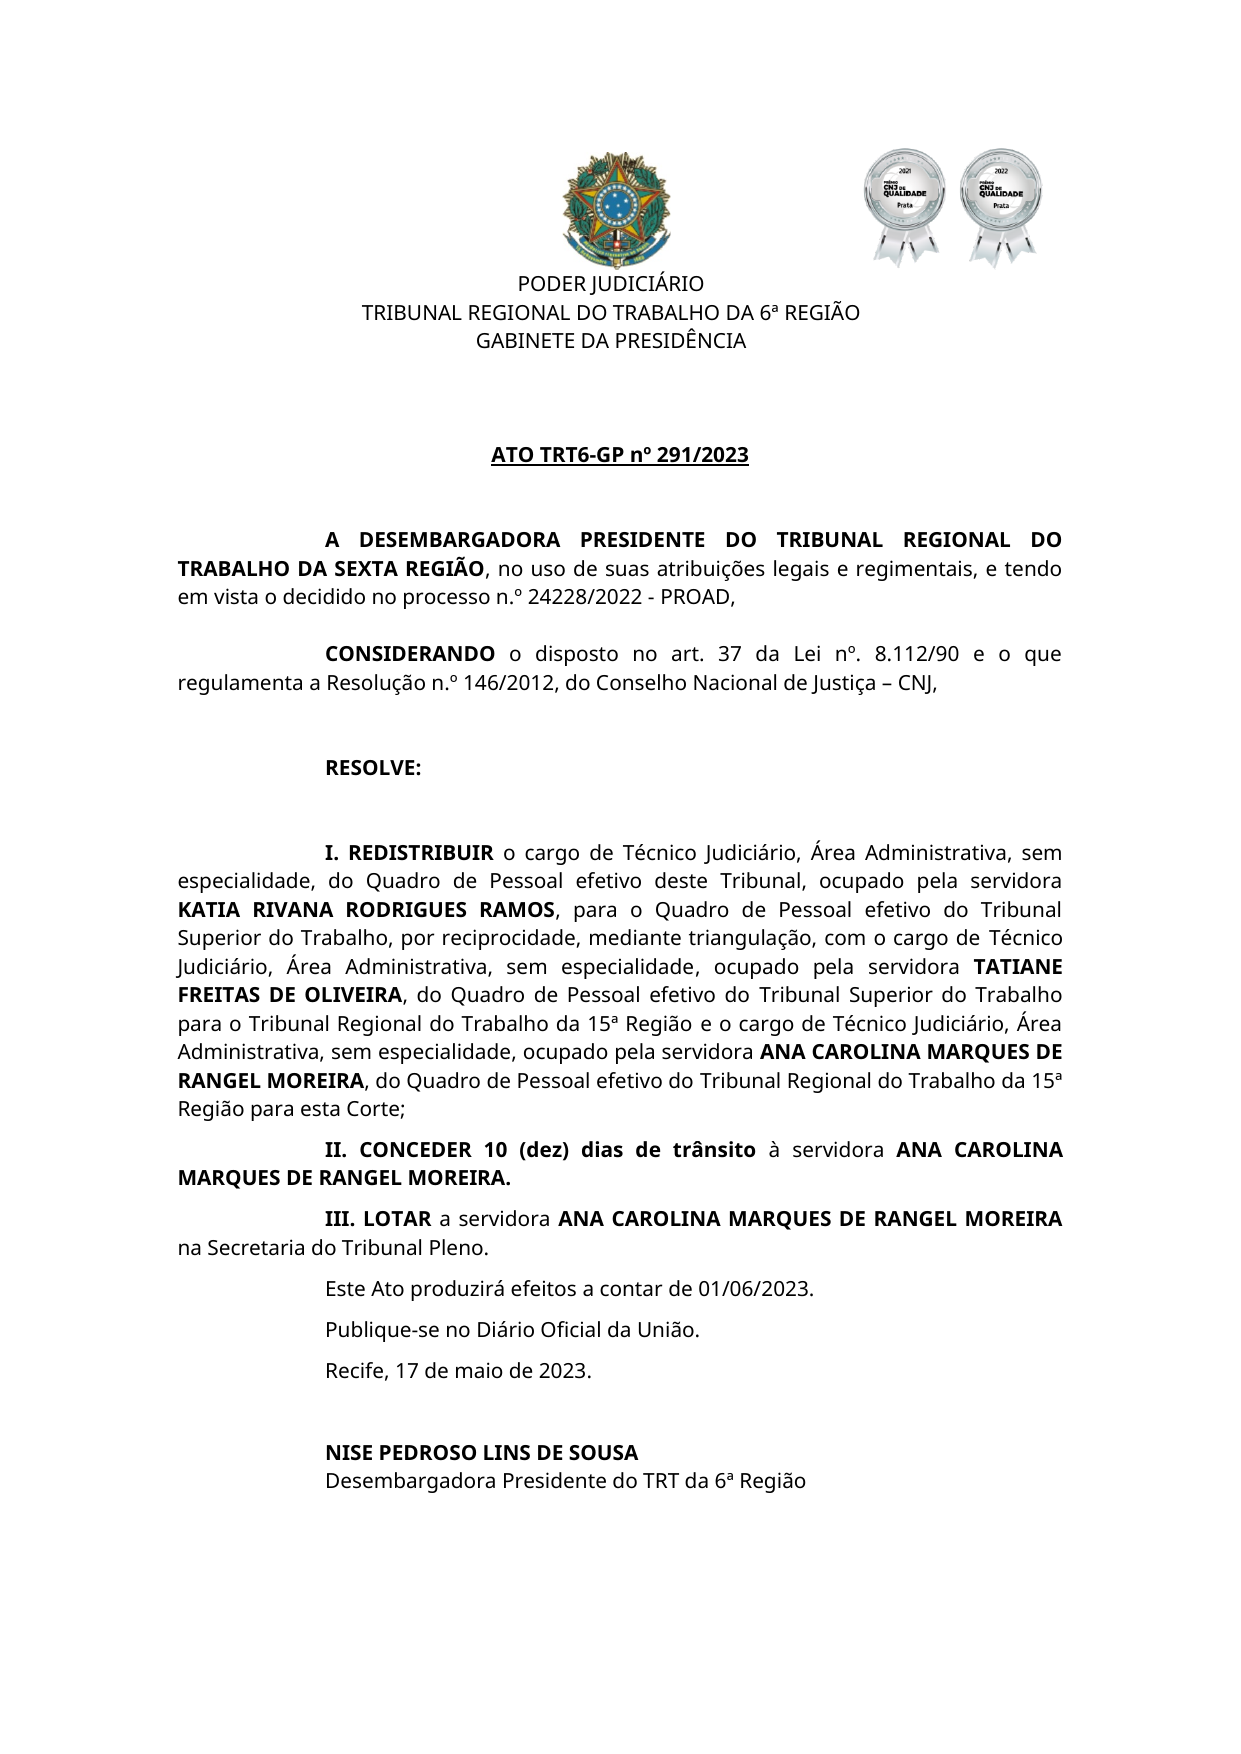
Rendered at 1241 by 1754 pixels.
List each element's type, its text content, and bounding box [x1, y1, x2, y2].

text Recife, 17 de maio de 2023. [177, 1356, 1063, 1384]
picture [845, 147, 1043, 270]
text I. REDISTRIBUIR o cargo de Técnico Judiciário, Área Administrativa, sem especialidade, do Quadro de Pessoal efetivo deste Tribunal, ocupado pela servidora KATIA RIVANA RODRIGUES RAMOS, para o Quadro de Pessoal efetivo do Tribunal Superior do Trabalho, por reciprocidade, mediante triangulação, com o cargo de Técnico Judiciário, Área Administrativa, sem especialidade, ocupado pela servidora TATIANE FREITAS DE OLIVEIRA, do Quadro de Pessoal efetivo do Tribunal Superior do Trabalho para o Tribunal Regional do Trabalho da 15ª Região e o cargo de Técnico Judiciário, Área Administrativa, sem especialidade, ocupado pela servidora ANA CAROLINA MARQUES DE RANGEL MOREIRA, do Quadro de Pessoal efetivo do Tribunal Regional do Trabalho da 15ª Região para esta Corte; [177, 838, 1063, 1123]
text PODER JUDICIÁRIO [177, 269, 1045, 298]
text RESOLVE: [177, 753, 1063, 781]
text NISE PEDROSO LINS DE SOUSA [250, 1438, 1063, 1466]
subtitle ATO TRT6-GP nº 291/2023 [177, 440, 1063, 468]
text II. CONCEDER 10 (dez) dias de trânsito à servidora ANA CAROLINA MARQUES DE RANGEL MOREIRA. [177, 1135, 1063, 1192]
text GABINETE DA PRESIDÊNCIA [177, 326, 1045, 355]
text TRIBUNAL REGIONAL DO TRABALHO DA 6ª REGIÃO [177, 298, 1045, 326]
text Desembargadora Presidente do TRT da 6ª Região [250, 1466, 1063, 1494]
text Este Ato produzirá efeitos a contar de 01/06/2023. [177, 1274, 1063, 1302]
text CONSIDERANDO o disposto no art. 37 da Lei nº. 8.112/90 e o que regulamenta a Resolução n.º 146/2012, do Conselho Nacional de Justiça – CNJ, [177, 639, 1063, 696]
text Publique-se no Diário Oficial da União. [177, 1315, 1063, 1343]
text III. LOTAR a servidora ANA CAROLINA MARQUES DE RANGEL MOREIRA na Secretaria do Tribunal Pleno. [177, 1204, 1063, 1261]
text A DESEMBARGADORA PRESIDENTE DO TRIBUNAL REGIONAL DO TRABALHO DA SEXTA REGIÃO, no uso de suas atribuições legais e regimentais, e tendo em vista o decidido no processo n.º 24228/2022 - PROAD, [177, 525, 1063, 611]
picture [562, 152, 671, 270]
